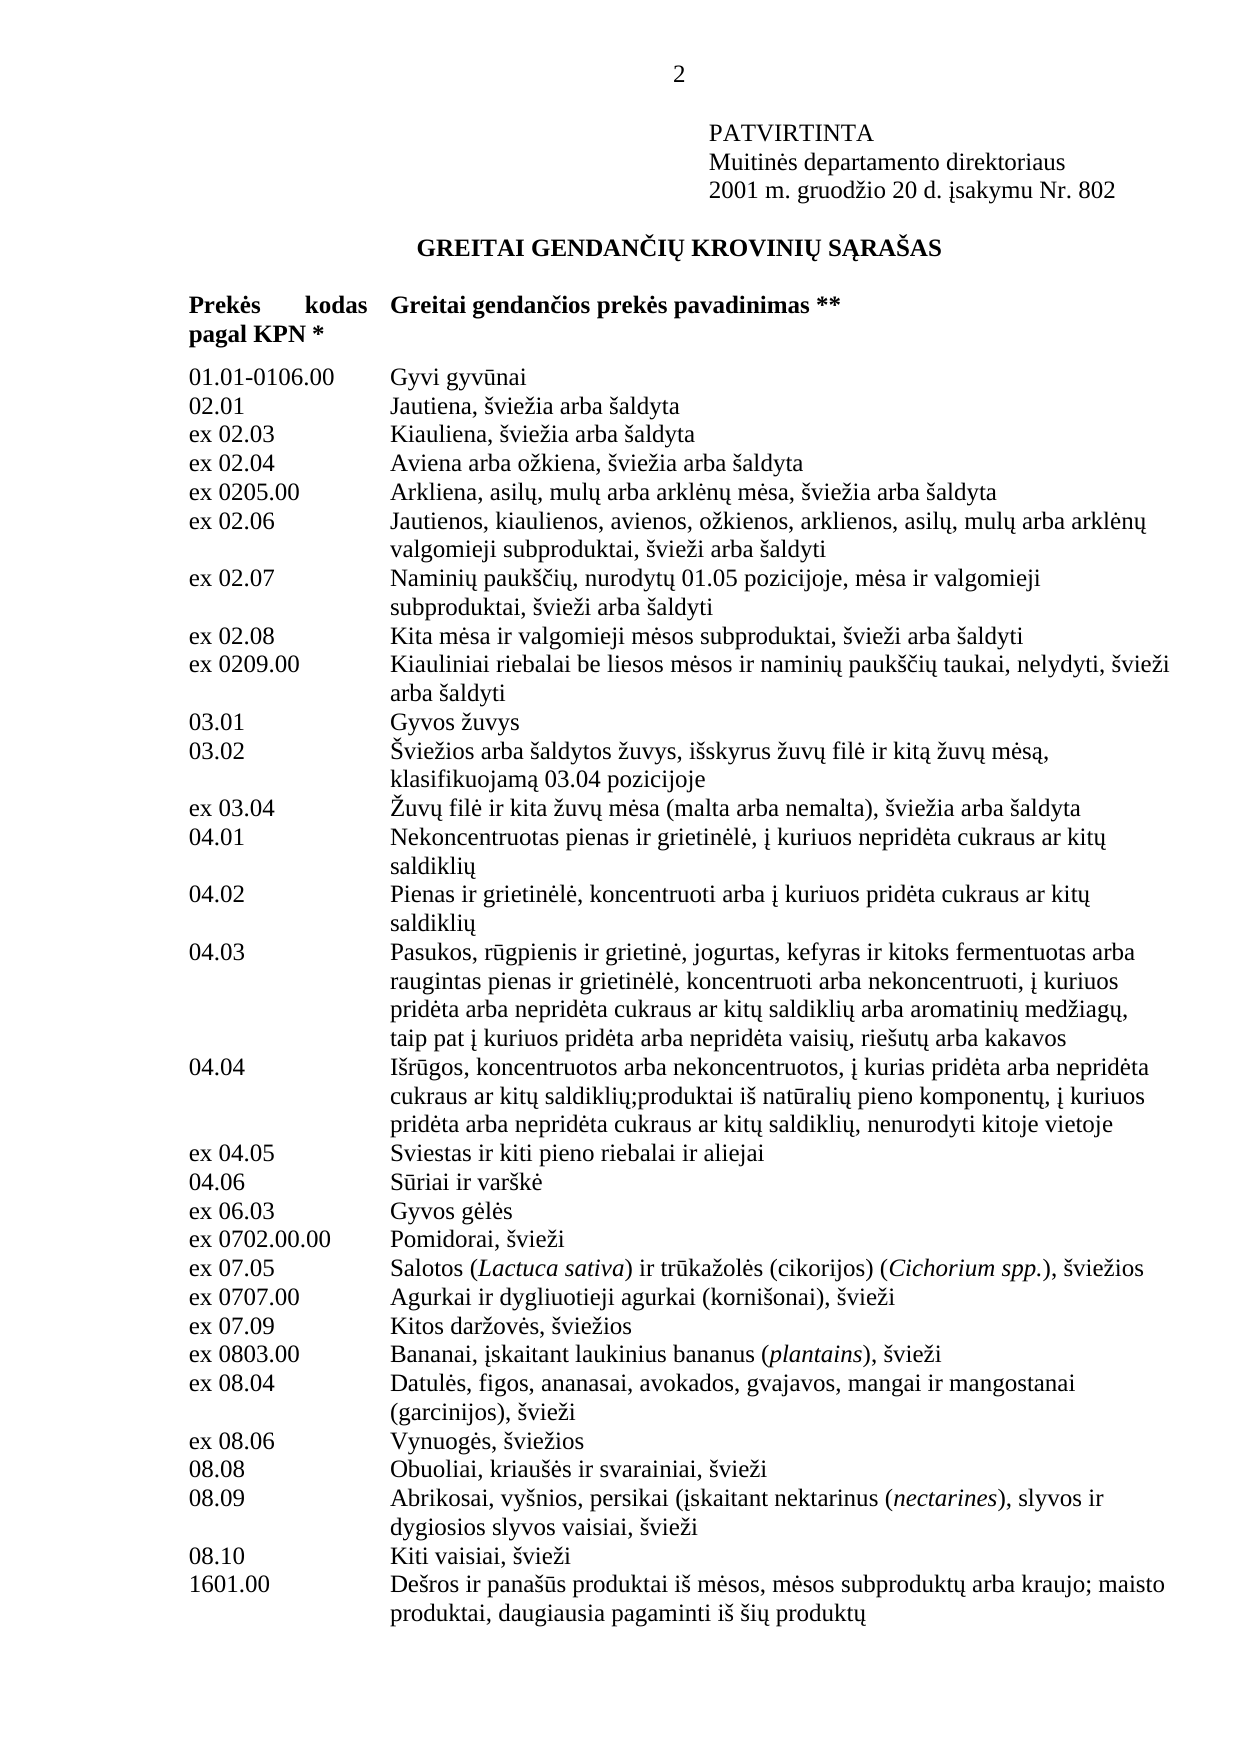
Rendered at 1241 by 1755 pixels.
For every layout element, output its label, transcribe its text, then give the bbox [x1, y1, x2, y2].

table_cell 04.01 [177, 822, 378, 879]
table_cell ex 0205.00 [177, 477, 378, 506]
table_cell Aviena arba ožkiena, šviežia arba šaldyta [379, 448, 1181, 477]
table_cell ex 08.04 [177, 1368, 378, 1426]
table_cell ex 07.05 [177, 1253, 378, 1282]
table_cell 02.01 [177, 391, 378, 419]
table_cell Sviestas ir kiti pieno riebalai ir aliejai [379, 1138, 1181, 1167]
table_cell Pasukos, rūgpienis ir grietinė, jogurtas, kefyras ir kitoks fermentuotas arba raugintas pienas ir grietinėlė, koncentruoti arba nekoncentruoti, į kuriuos pridėta arba nepridėta cukraus ar kitų saldiklių arba aromatinių medžiagų, taip pat į kuriuos pridėta arba nepridėta vaisių, riešutų arba kakavos [379, 937, 1181, 1052]
table_cell Gyvos gėlės [379, 1196, 1181, 1224]
table_cell ex 02.04 [177, 448, 378, 477]
table_cell 08.10 [177, 1541, 378, 1569]
table_cell Žuvų filė ir kita žuvų mėsa (malta arba nemalta), šviežia arba šaldyta [379, 793, 1181, 822]
table_cell 08.08 [177, 1455, 378, 1483]
table_cell ex 0209.00 [177, 650, 378, 707]
table_cell ex 06.03 [177, 1196, 378, 1224]
table_cell ex 08.06 [177, 1426, 378, 1454]
table_cell Bananai, įskaitant laukinius bananus (plantains), švieži [379, 1340, 1181, 1368]
table_cell 01.01-0106.00 [177, 362, 378, 391]
table_cell ex 0803.00 [177, 1340, 378, 1368]
table_cell Kiauliena, šviežia arba šaldyta [379, 420, 1181, 448]
table_cell Gyvi gyvūnai [379, 362, 1181, 391]
text GREITAI GENDANČIŲ KROVINIŲ SĄRAŠAS [177, 233, 1181, 262]
table_cell Nekoncentruotas pienas ir grietinėlė, į kuriuos nepridėta cukraus ar kitų saldiklių [379, 822, 1181, 879]
table_cell Kita mėsa ir valgomieji mėsos subproduktai, švieži arba šaldyti [379, 621, 1181, 649]
table_cell Obuoliai, kriaušės ir svarainiai, švieži [379, 1455, 1181, 1483]
text 2001 m. gruodžio 20 d. įsakymu Nr. 802 [177, 176, 1181, 204]
table_cell Šviežios arba šaldytos žuvys, išskyrus žuvų filė ir kitą žuvų mėsą, klasifikuojamą 03.04 pozicijoje [379, 736, 1181, 793]
table_cell 08.09 [177, 1483, 378, 1541]
table_cell ex 02.03 [177, 420, 378, 448]
table_cell 03.02 [177, 736, 378, 793]
table_cell ex 0707.00 [177, 1282, 378, 1311]
table_cell 1601.00 [177, 1570, 378, 1627]
table_cell Kitos daržovės, šviežios [379, 1311, 1181, 1339]
text Muitinės departamento direktoriaus [177, 147, 1181, 176]
table_cell Datulės, figos, ananasai, avokados, gvajavos, mangai ir mangostanai (garcinijos), švieži [379, 1368, 1181, 1426]
table_cell Agurkai ir dygliuotieji agurkai (kornišonai), švieži [379, 1282, 1181, 1311]
table_header Prekės kodas pagal KPN * [177, 291, 378, 362]
table_cell 04.03 [177, 937, 378, 1052]
table_cell ex 0702.00.00 [177, 1225, 378, 1253]
table_cell 03.01 [177, 707, 378, 736]
table_cell Naminių paukščių, nurodytų 01.05 pozicijoje, mėsa ir valgomieji subproduktai, švieži arba šaldyti [379, 563, 1181, 621]
table_cell Pienas ir grietinėlė, koncentruoti arba į kuriuos pridėta cukraus ar kitų saldiklių [379, 880, 1181, 937]
table_cell Jautiena, šviežia arba šaldyta [379, 391, 1181, 419]
table_cell Vynuogės, šviežios [379, 1426, 1181, 1454]
table_cell ex 02.08 [177, 621, 378, 649]
table_cell Arkliena, asilų, mulų arba arklėnų mėsa, šviežia arba šaldyta [379, 477, 1181, 506]
table_cell 04.02 [177, 880, 378, 937]
table_cell ex 02.06 [177, 506, 378, 563]
table_cell ex 07.09 [177, 1311, 378, 1339]
table_cell Jautienos, kiaulienos, avienos, ožkienos, arklienos, asilų, mulų arba arklėnų valgomieji subproduktai, švieži arba šaldyti [379, 506, 1181, 563]
table_cell Kiauliniai riebalai be liesos mėsos ir naminių paukščių taukai, nelydyti, švieži arba šaldyti [379, 650, 1181, 707]
table_cell Salotos (Lactuca sativa) ir trūkažolės (cikorijos) (Cichorium spp.), šviežios [379, 1253, 1181, 1282]
table_cell ex 03.04 [177, 793, 378, 822]
table_cell Pomidorai, švieži [379, 1225, 1181, 1253]
table_cell Išrūgos, koncentruotos arba nekoncentruotos, į kurias pridėta arba nepridėta cukraus ar kitų saldiklių;produktai iš natūralių pieno komponentų, į kuriuos pridėta arba nepridėta cukraus ar kitų saldiklių, nenurodyti kitoje vietoje [379, 1052, 1181, 1138]
table_cell Sūriai ir varškė [379, 1167, 1181, 1196]
table_cell Gyvos žuvys [379, 707, 1181, 736]
table_cell Kiti vaisiai, švieži [379, 1541, 1181, 1569]
table_cell 04.06 [177, 1167, 378, 1196]
table_cell ex 04.05 [177, 1138, 378, 1167]
table_cell Abrikosai, vyšnios, persikai (įskaitant nektarinus (nectarines), slyvos ir dygiosios slyvos vaisiai, švieži [379, 1483, 1181, 1541]
table_cell ex 02.07 [177, 563, 378, 621]
table_cell Dešros ir panašūs produktai iš mėsos, mėsos subproduktų arba kraujo; maisto produktai, daugiausia pagaminti iš šių produktų [379, 1570, 1181, 1627]
table_header Greitai gendančios prekės pavadinimas ** [379, 291, 1181, 362]
text PATVIRTINTA [709, 118, 1181, 147]
table_cell 04.04 [177, 1052, 378, 1138]
